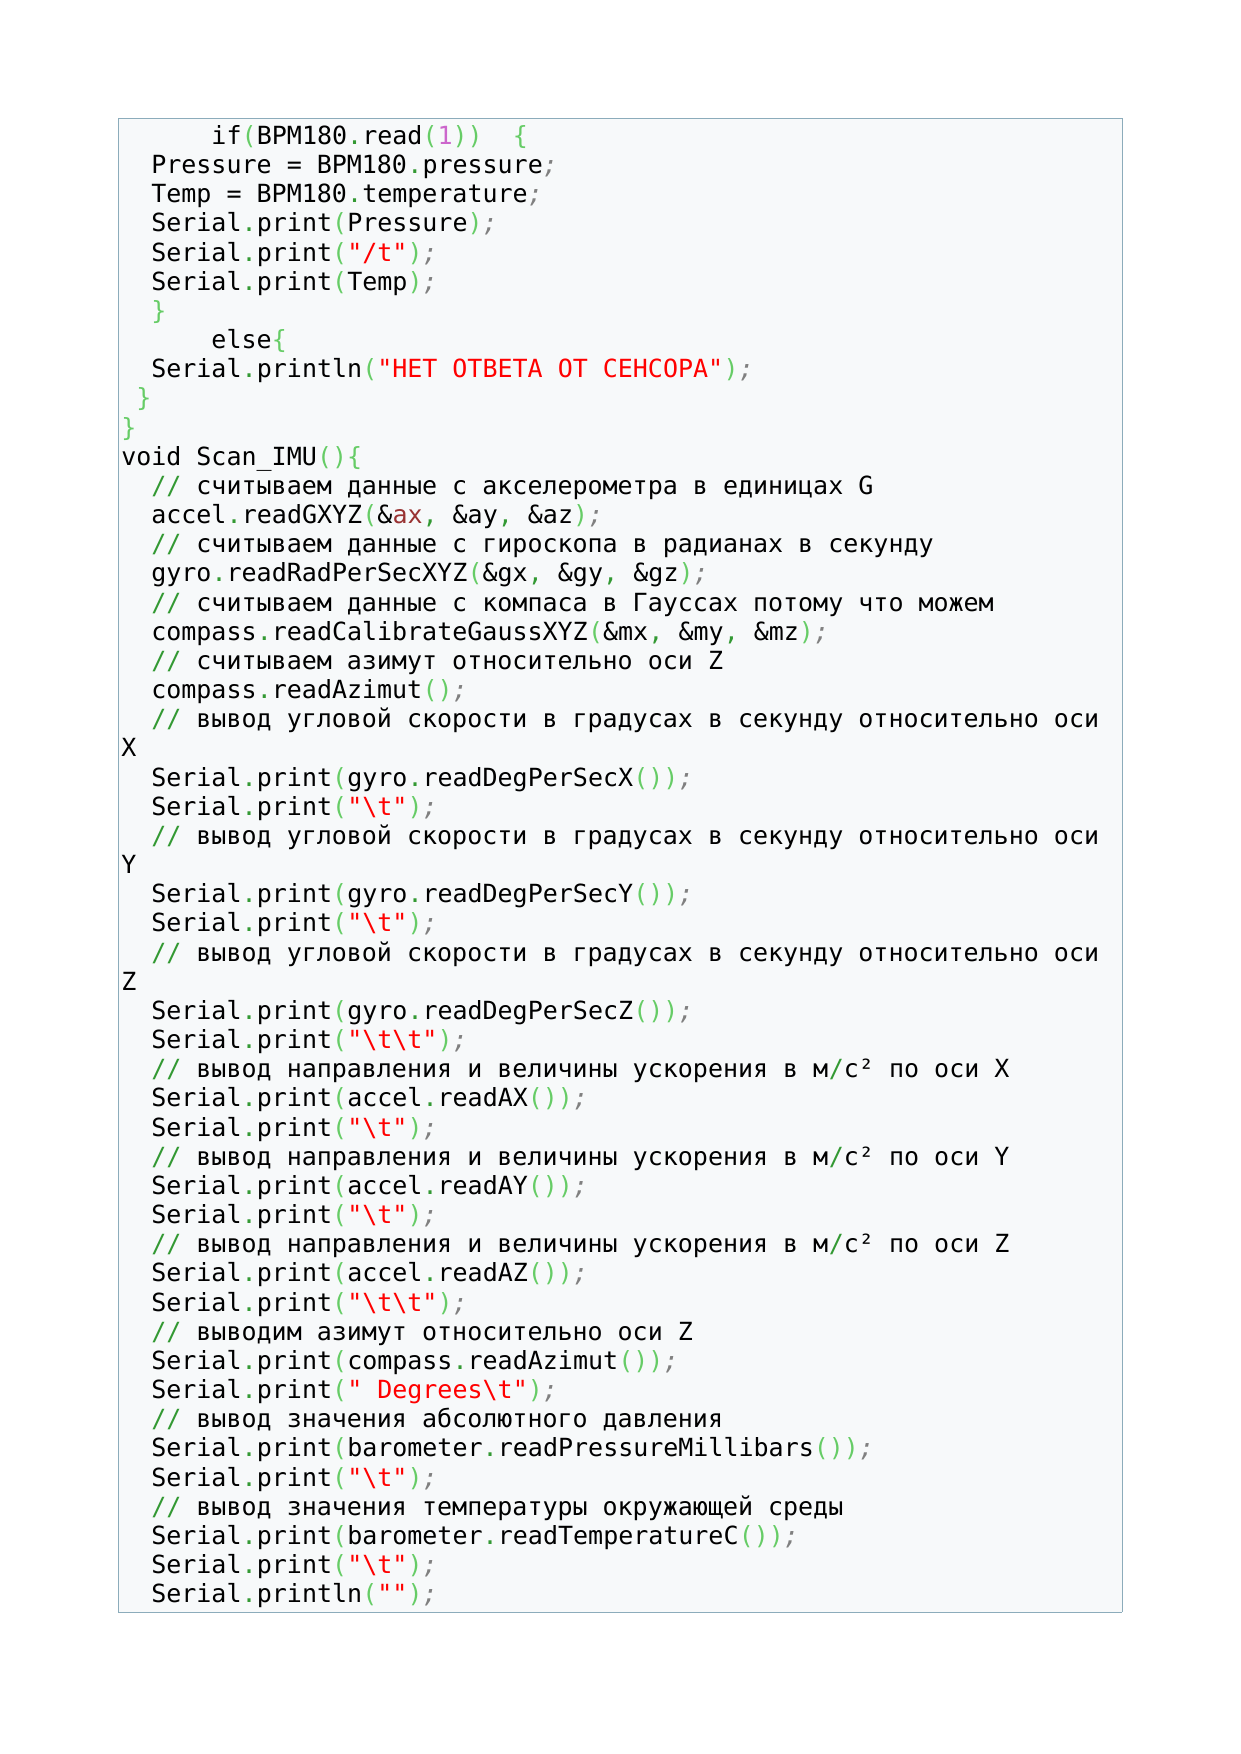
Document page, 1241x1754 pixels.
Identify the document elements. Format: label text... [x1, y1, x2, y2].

table_header if(BPM180.read(1)) { Pressure = BPM180.pressure; Temp = BPM180.temperature; Serial.print(Pressure); Serial.print("/t"); Serial.print(Temp); } else{ Serial.println("HET OTBETA OT CEHCOPA"); } } void Scan_IMU(){ // считываем данные с акселерометра в единицах G accel.readGXYZ(&ax, &ay, &az); // считываем данные с гироскопа в радианах в секунду gyro.readRadPerSecXYZ(&gx, &gy, &gz); // считываем данные с компаса в Гауссах потому что можем compass.readCalibrateGaussXYZ(&mx, &my, &mz); // считываем азимут относительно оси Z compass.readAzimut(); // вывод угловой скорости в градусах в секунду относительно оси X Serial.print(gyro.readDegPerSecX()); Serial.print("\t"); // вывод угловой скорости в градусах в секунду относительно оси Y Serial.print(gyro.readDegPerSecY()); Serial.print("\t"); // вывод угловой скорости в градусах в секунду относительно оси Z Serial.print(gyro.readDegPerSecZ()); Serial.print("\t\t"); // вывод направления и величины ускорения в м/с² по оси X Serial.print(accel.readAX()); Serial.print("\t"); // вывод направления и величины ускорения в м/с² по оси Y Serial.print(accel.readAY()); Serial.print("\t"); // вывод направления и величины ускорения в м/с² по оси Z Serial.print(accel.readAZ()); Serial.print("\t\t"); // выводим азимут относительно оси Z Serial.print(compass.readAzimut()); Serial.print(" Degrees\t"); // вывод значения абсолютного давления Serial.print(barometer.readPressureMillibars()); Serial.print("\t"); // вывод значения температуры окружающей среды Serial.print(barometer.readTemperatureC()); Serial.print("\t"); Serial.println(""); [119, 119, 1122, 1612]
